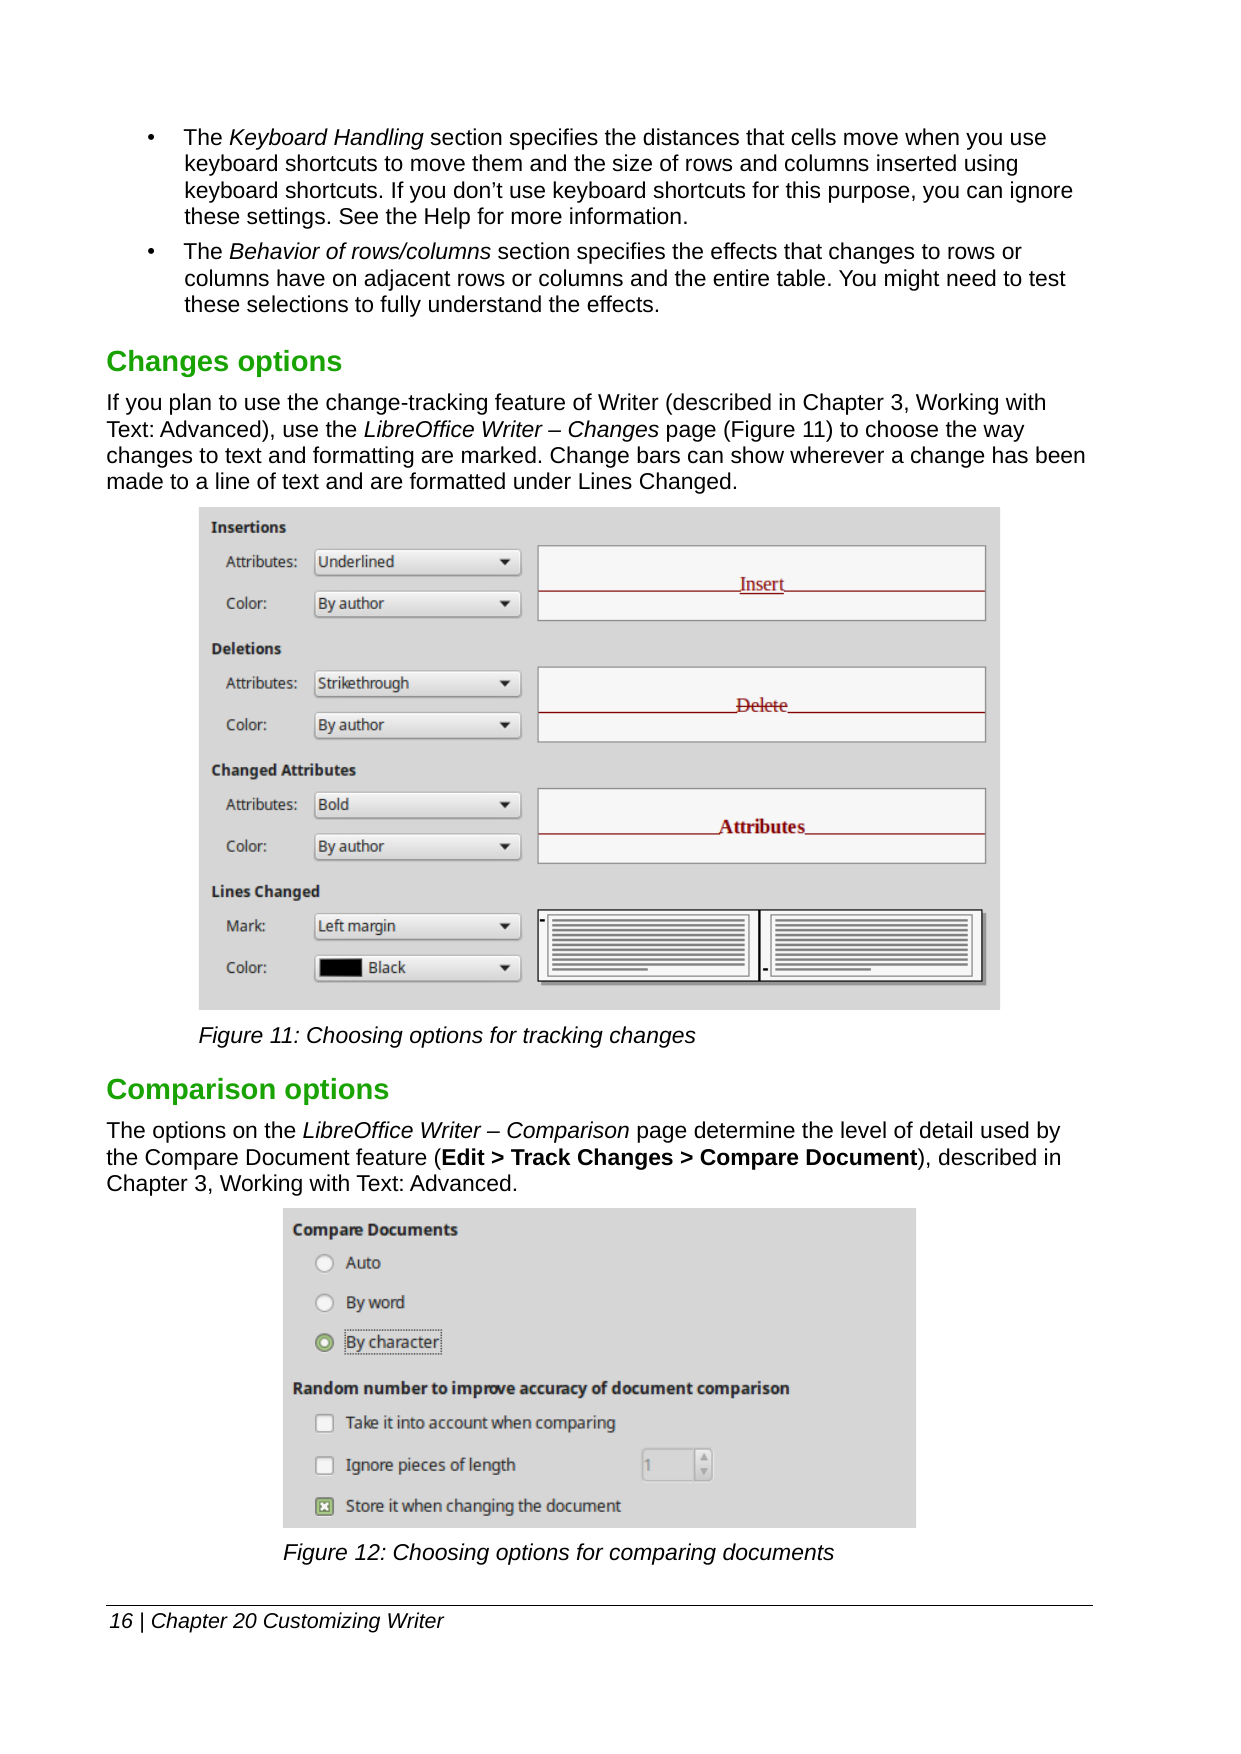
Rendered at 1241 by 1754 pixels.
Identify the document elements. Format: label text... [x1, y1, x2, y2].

subtitle Comparison options [106, 1072, 1093, 1106]
text If you plan to use the change-tracking feature of Writer (described in Chapter 3, Working with Text: Advanced), use the LibreOffice Writer – Changes page (Figure 11) to choose the way changes to text and formatting are marked. Change bars can show wherever a change has been made to a line of text and are formatted under Lines Changed. [106, 389, 1093, 494]
list The Behavior of rows/columns section specifies the effects that changes to rows or columns have on adjacent rows or columns and the entire table. You might need to test these selections to fully understand the effects. [144, 235, 1093, 320]
subtitle Changes options [106, 344, 1093, 377]
picture [282, 1208, 917, 1528]
text Figure 11: Choosing options for tracking changes [198, 1022, 1001, 1048]
text Figure 12: Choosing options for comparing documents [283, 1539, 916, 1566]
picture [198, 507, 1001, 1010]
list The Keyboard Handling section specifies the distances that cells move when you use keyboard shortcuts to move them and the size of rows and columns inserted using keyboard shortcuts. If you don’t use keyboard shortcuts for this purpose, you can ignore these settings. See the Help for more information. [144, 121, 1093, 229]
text The options on the LibreOffice Writer – Comparison page determine the level of detail used by the Compare Document feature (Edit > Track Changes > Compare Document), described in Chapter 3, Working with Text: Advanced. [106, 1117, 1093, 1196]
